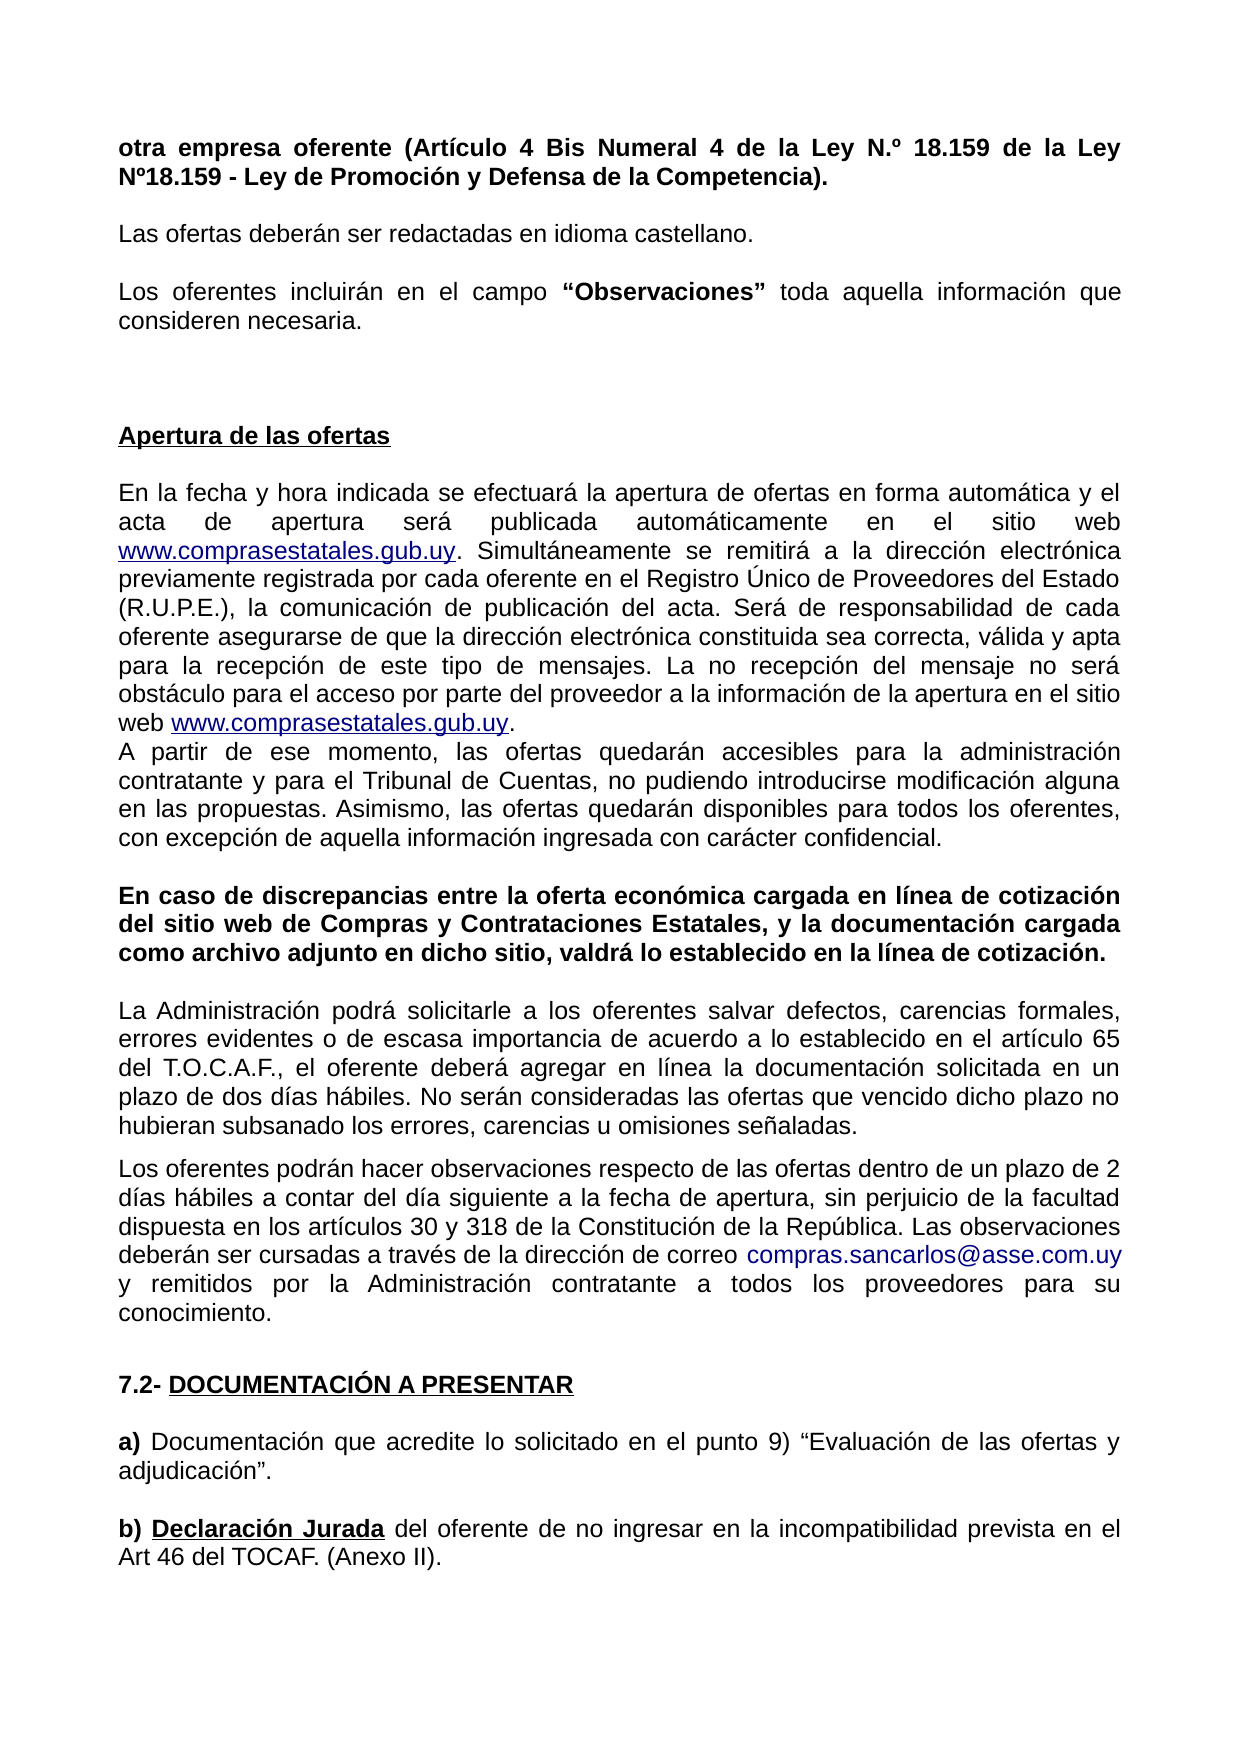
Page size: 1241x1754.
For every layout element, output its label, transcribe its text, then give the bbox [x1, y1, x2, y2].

subtitle 7.2- DOCUMENTACIÓN A PRESENTAR [118, 1370, 1122, 1399]
text Apertura de las ofertas [118, 421, 1122, 449]
text A partir de ese momento, las ofertas quedarán accesibles para la administración contratante y para el Tribunal de Cuentas, no pudiendo introducirse modificación alguna en las propuestas. Asimismo, las ofertas quedarán disponibles para todos los oferentes, con excepción de aquella información ingresada con carácter confidencial. [118, 737, 1122, 852]
text b) Declaración Jurada del oferente de no ingresar en la incompatibilidad prevista en el Art 46 del TOCAF. (Anexo II). [118, 1514, 1122, 1571]
text Las ofertas deberán ser redactadas en idioma castellano. [118, 219, 1122, 248]
text a) Documentación que acredite lo solicitado en el punto 9) “Evaluación de las ofertas y adjudicación”. [118, 1427, 1122, 1485]
text En caso de discrepancias entre la oferta económica cargada en línea de cotización del sitio web de Compras y Contrataciones Estatales, y la documentación cargada como archivo adjunto en dicho sitio, valdrá lo establecido en la línea de cotización. [118, 881, 1122, 967]
text La Administración podrá solicitarle a los oferentes salvar defectos, carencias formales, errores evidentes o de escasa importancia de acuerdo a lo establecido en el artículo 65 del T.O.C.A.F., el oferente deberá agregar en línea la documentación solicitada en un plazo de dos días hábiles. No serán consideradas las ofertas que vencido dicho plazo no hubieran subsanado los errores, carencias u omisiones señaladas. [118, 996, 1122, 1139]
text otra empresa oferente (Artículo 4 Bis Numeral 4 de la Ley N.º 18.159 de la Ley Nº18.159 - Ley de Promoción y Defensa de la Competencia). [118, 133, 1122, 191]
text Los oferentes podrán hacer observaciones respecto de las ofertas dentro de un plazo de 2 días hábiles a contar del día siguiente a la fecha de apertura, sin perjuicio de la facultad dispuesta en los artículos 30 y 318 de la Constitución de la República. Las observaciones deberán ser cursadas a través de la dirección de correo compras.sancarlos@asse.com.uy y remitidos por la Administración contratante a todos los proveedores para su conocimiento. [118, 1154, 1122, 1327]
text Los oferentes incluirán en el campo “Observaciones” toda aquella información que consideren necesaria. [118, 277, 1122, 334]
text En la fecha y hora indicada se efectuará la apertura de ofertas en forma automática y el acta de apertura será publicada automáticamente en el sitio web www.comprasestatales.gub.uy. Simultáneamente se remitirá a la dirección electrónica previamente registrada por cada oferente en el Registro Único de Proveedores del Estado (R.U.P.E.), la comunicación de publicación del acta. Será de responsabilidad de cada oferente asegurarse de que la dirección electrónica constituida sea correcta, válida y apta para la recepción de este tipo de mensajes. La no recepción del mensaje no será obstáculo para el acceso por parte del proveedor a la información de la apertura en el sitio web www.comprasestatales.gub.uy. [118, 478, 1122, 737]
